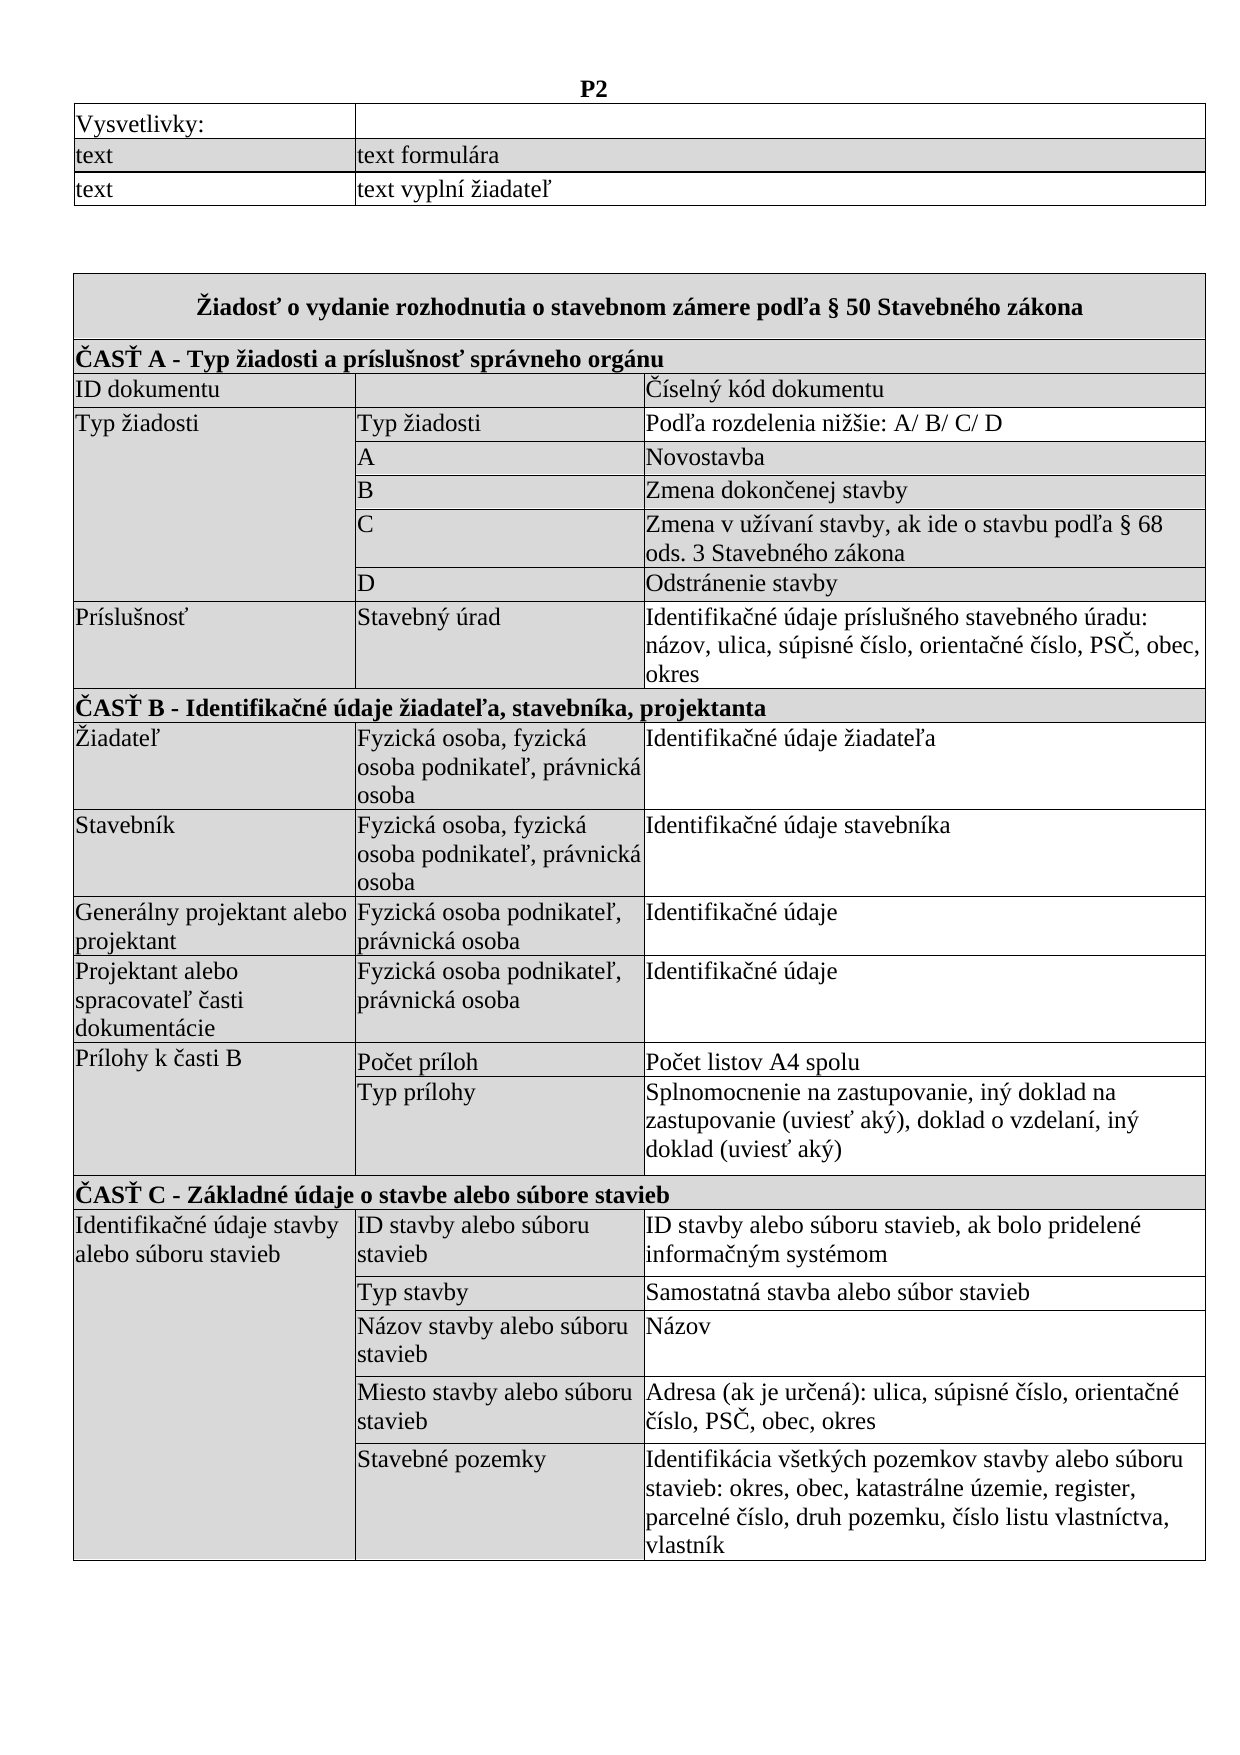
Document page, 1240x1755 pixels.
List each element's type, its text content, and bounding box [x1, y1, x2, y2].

table_cell Samostatná stavba alebo súbor stavieb [645, 1277, 1205, 1310]
table_cell Stavebné pozemky [356, 1444, 644, 1559]
table_cell D [356, 568, 644, 601]
table_cell ČASŤ C - Základné údaje o stavbe alebo súbore stavieb [74, 1176, 1205, 1209]
table_cell text formulára [356, 139, 1205, 171]
table_cell Názov [645, 1311, 1205, 1376]
table_cell ID stavby alebo súboru stavieb, ak bolo pridelené informačným systémom [645, 1210, 1205, 1276]
table_cell Fyzická osoba podnikateľ, právnická osoba [356, 956, 644, 1042]
table_cell A [356, 442, 644, 474]
table_cell Fyzická osoba podnikateľ, právnická osoba [356, 897, 644, 955]
table_header [356, 104, 1205, 137]
table_cell Identifikačné údaje [645, 897, 1205, 955]
table_cell Projektant alebo spracovateľ časti dokumentácie [74, 956, 355, 1042]
table_cell Fyzická osoba, fyzická osoba podnikateľ, právnická osoba [356, 810, 644, 896]
table_cell Identifikačné údaje príslušného stavebného úradu: názov, ulica, súpisné číslo, orientačné číslo, PSČ, obec, okres [645, 602, 1205, 688]
text P2 [580, 74, 1206, 103]
table_cell Identifikačné údaje žiadateľa [645, 723, 1205, 809]
table_cell Názov stavby alebo súboru stavieb [356, 1311, 644, 1376]
table_cell ČASŤ A - Typ žiadosti a príslušnosť správneho orgánu [74, 340, 1205, 373]
table_cell Adresa (ak je určená): ulica, súpisné číslo, orientačné číslo, PSČ, obec, okres [645, 1377, 1205, 1443]
table_cell Stavebný úrad [356, 602, 644, 688]
table_cell text vyplní žiadateľ [356, 173, 1205, 205]
table_cell text [75, 139, 355, 171]
table_cell ID stavby alebo súboru stavieb [356, 1210, 644, 1276]
table_cell Podľa rozdelenia nižšie: A/ B/ C/ D [645, 408, 1205, 441]
table_cell ID dokumentu [74, 374, 355, 407]
table_cell Fyzická osoba, fyzická osoba podnikateľ, právnická osoba [356, 723, 644, 809]
table_cell Typ žiadosti [356, 408, 644, 441]
table_cell [356, 374, 644, 407]
table_cell ČASŤ B - Identifikačné údaje žiadateľa, stavebníka, projektanta [74, 689, 1205, 722]
table_cell Identifikácia všetkých pozemkov stavby alebo súboru stavieb: okres, obec, katastrálne územie, register, parcelné číslo, druh pozemku, číslo listu vlastníctva, vlastník [645, 1444, 1205, 1559]
table_cell Príslušnosť [74, 602, 355, 688]
table_cell Typ stavby [356, 1277, 644, 1310]
table_cell Splnomocnenie na zastupovanie, iný doklad na zastupovanie (uviesť aký), doklad o vzdelaní, iný doklad (uviesť aký) [645, 1077, 1205, 1175]
table_cell Stavebník [74, 810, 355, 896]
table_cell Zmena v užívaní stavby, ak ide o stavbu podľa § 68 ods. 3 Stavebného zákona [645, 510, 1205, 567]
table_cell Počet listov A4 spolu [645, 1043, 1205, 1076]
table_cell Zmena dokončenej stavby [645, 476, 1205, 508]
table_cell Počet príloh [356, 1043, 644, 1076]
table_cell Miesto stavby alebo súboru stavieb [356, 1377, 644, 1443]
table_cell Žiadateľ [74, 723, 355, 809]
table_cell C [356, 510, 644, 567]
table_cell Identifikačné údaje stavby alebo súboru stavieb [74, 1210, 355, 1559]
table_header Žiadosť o vydanie rozhodnutia o stavebnom zámere podľa § 50 Stavebného zákona [74, 274, 1205, 338]
table_cell Prílohy k časti B [74, 1043, 355, 1175]
table_header Vysvetlivky: [75, 104, 355, 137]
table_cell Identifikačné údaje stavebníka [645, 810, 1205, 896]
table_cell Odstránenie stavby [645, 568, 1205, 601]
table_cell Novostavba [645, 442, 1205, 474]
table_cell Typ prílohy [356, 1077, 644, 1175]
table_cell Typ žiadosti [74, 408, 355, 601]
table_cell text [75, 173, 355, 205]
table_cell Identifikačné údaje [645, 956, 1205, 1042]
table_cell Číselný kód dokumentu [645, 374, 1205, 407]
table_cell Generálny projektant alebo projektant [74, 897, 355, 955]
table_cell B [356, 476, 644, 508]
